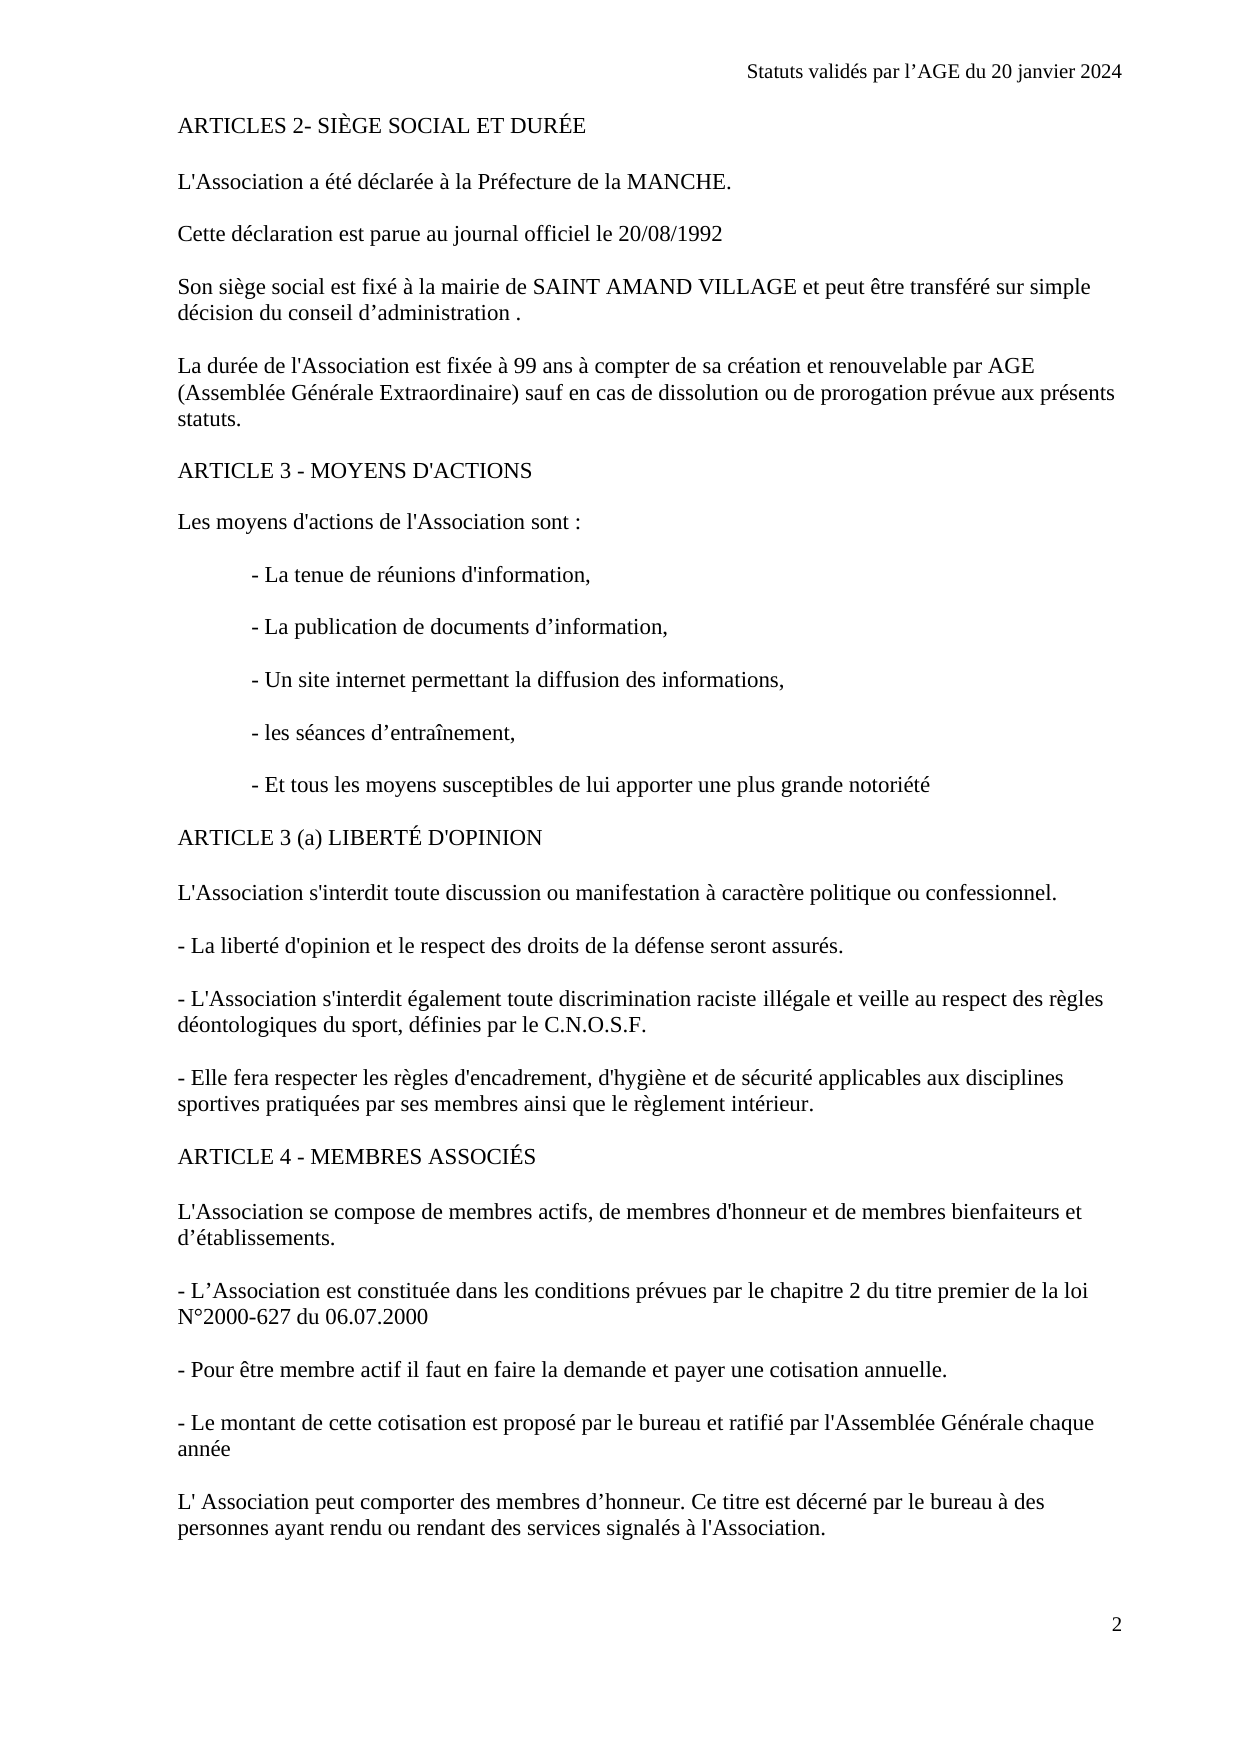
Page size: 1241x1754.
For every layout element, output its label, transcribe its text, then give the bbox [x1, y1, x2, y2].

text - Pour être membre actif il faut en faire la demande et payer une cotisation annuelle. [177, 1356, 1122, 1382]
text - les séances d’entraînement, [177, 719, 1122, 745]
text La durée de l'Association est fixée à 99 ans à compter de sa création et renouvelable par AGE (Assemblée Générale Extraordinaire) sauf en cas de dissolution ou de prorogation prévue aux présents statuts. [177, 352, 1122, 431]
text - La tenue de réunions d'information, [177, 561, 1122, 587]
text Son siège social est fixé à la mairie de SAINT AMAND VILLAGE et peut être transféré sur simple décision du conseil d’administration . [177, 273, 1122, 326]
text - Le montant de cette cotisation est proposé par le bureau et ratifié par l'Assemblée Générale chaque année [177, 1409, 1122, 1462]
text L'Association se compose de membres actifs, de membres d'honneur et de membres bienfaiteurs et d’établissements. [177, 1198, 1122, 1251]
text Les moyens d'actions de l'Association sont : [177, 508, 1122, 534]
text - La publication de documents d’information, [177, 613, 1122, 640]
text - Elle fera respecter les règles d'encadrement, d'hygiène et de sécurité applicables aux disciplines sportives pratiquées par ses membres ainsi que le règlement intérieur. [177, 1064, 1122, 1117]
text L'Association a été déclarée à la Préfecture de la MANCHE. [177, 168, 1122, 194]
text - Un site internet permettant la diffusion des informations, [177, 666, 1122, 692]
text ARTICLE 3 - MOYENS D'ACTIONS [177, 458, 1122, 484]
text L' Association peut comporter des membres d’honneur. Ce titre est décerné par le bureau à des personnes ayant rendu ou rendant des services signalés à l'Association. [177, 1488, 1122, 1541]
text - L'Association s'interdit également toute discrimination raciste illégale et veille au respect des règles déontologiques du sport, définies par le C.N.O.S.F. [177, 985, 1122, 1037]
text Cette déclaration est parue au journal officiel le 20/08/1992 [177, 220, 1122, 247]
text ARTICLES 2- SIÈGE SOCIAL ET DURÉE [177, 113, 1122, 139]
text - Et tous les moyens susceptibles de lui apporter une plus grande notoriété [177, 772, 1122, 798]
text ARTICLE 3 (a) LIBERTÉ D'OPINION [177, 824, 1122, 851]
text ARTICLE 4 - MEMBRES ASSOCIÉS [177, 1143, 1122, 1169]
text L'Association s'interdit toute discussion ou manifestation à caractère politique ou confessionnel. [177, 879, 1122, 906]
text - L’Association est constituée dans les conditions prévues par le chapitre 2 du titre premier de la loi N°2000-627 du 06.07.2000 [177, 1277, 1122, 1330]
text - La liberté d'opinion et le respect des droits de la défense seront assurés. [177, 932, 1122, 958]
